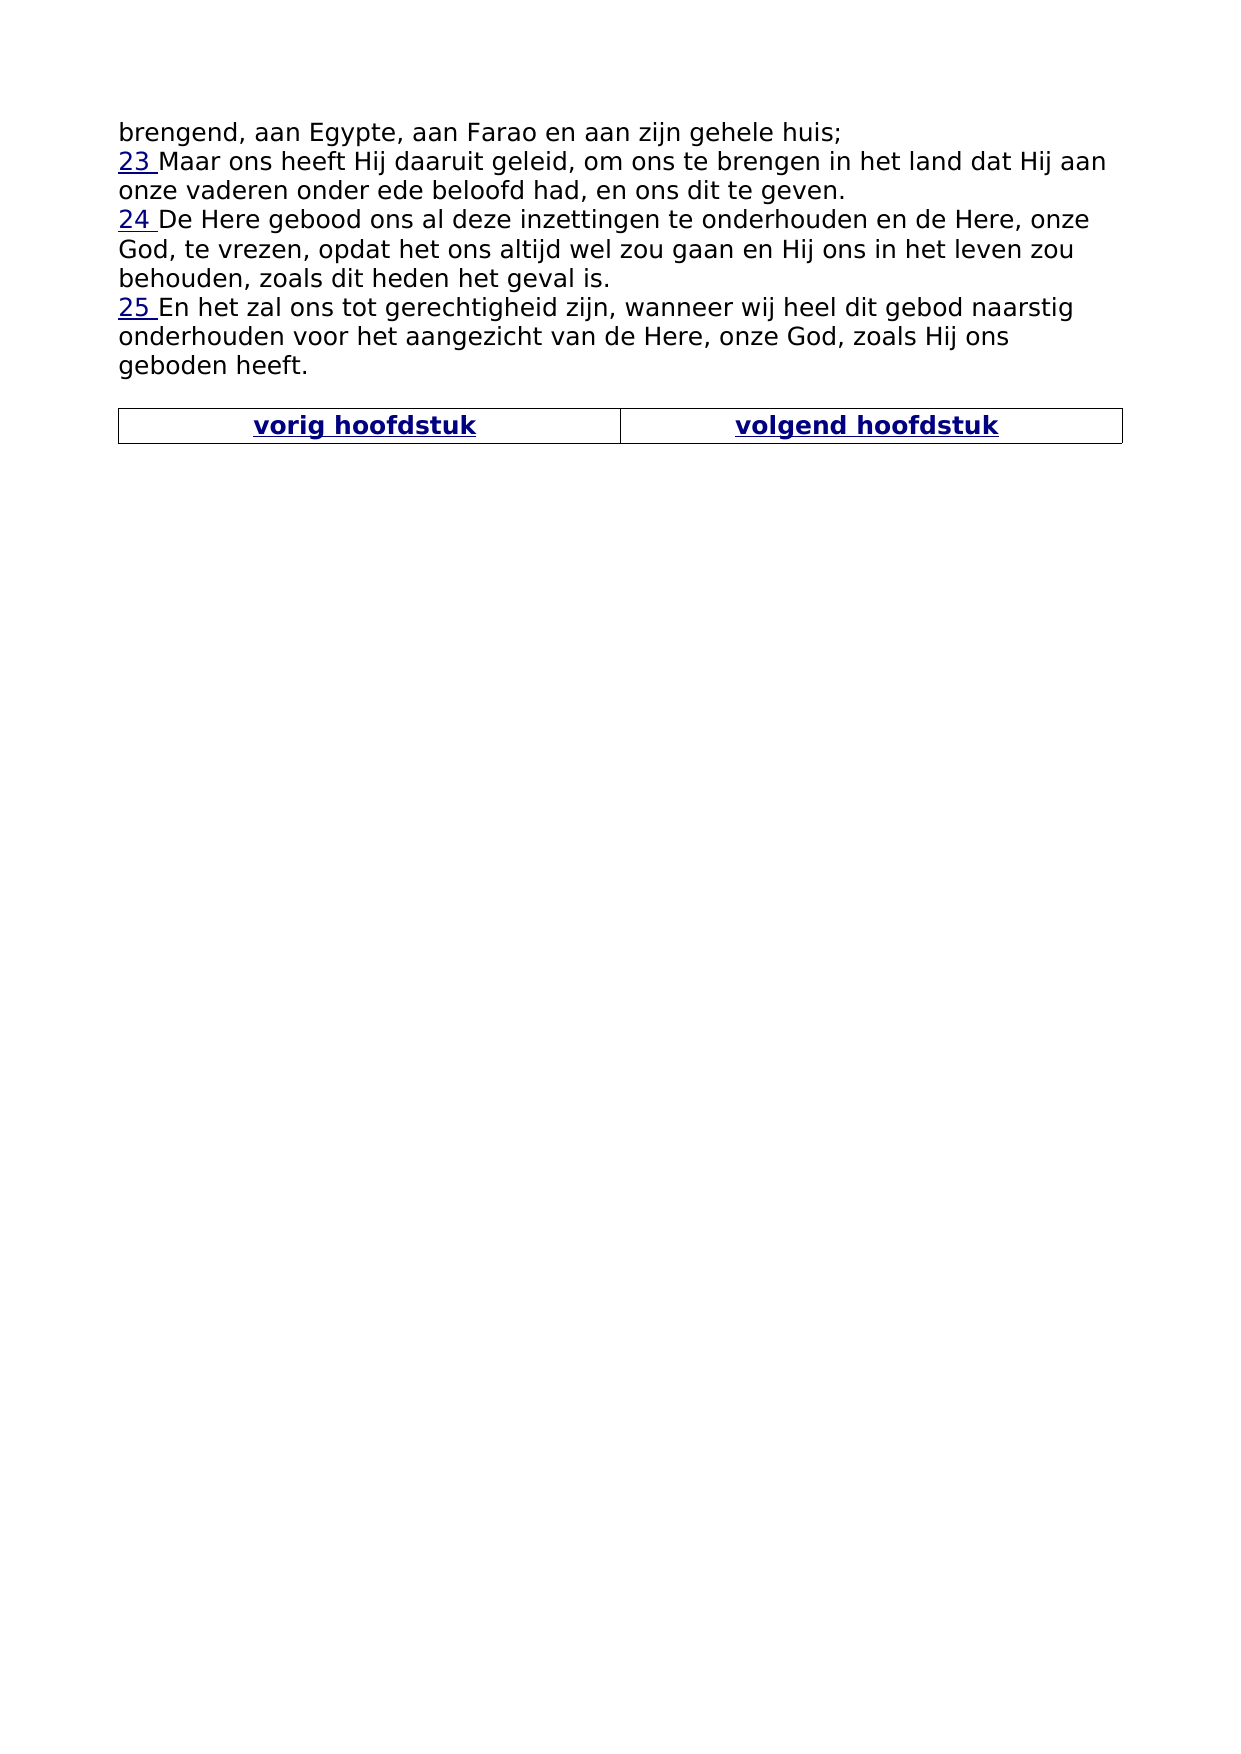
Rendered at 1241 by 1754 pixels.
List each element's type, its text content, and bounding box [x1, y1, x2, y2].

table_header volgend hoofdstuk [621, 409, 1122, 443]
table_header vorig hoofdstuk [119, 409, 620, 443]
text brengend, aan Egypte, aan Farao en aan zijn gehele huis; 23 Maar ons heeft Hij daaruit geleid, om ons te brengen in het land dat Hij aan onze vaderen onder ede beloofd had, en ons dit te geven. 24 De Here gebood ons al deze inzettingen te onderhouden en de Here, onze God, te vrezen, opdat het ons altijd wel zou gaan en Hij ons in het leven zou behouden, zoals dit heden het geval is. 25 En het zal ons tot gerechtigheid zijn, wanneer wij heel dit gebod naarstig onderhouden voor het aangezicht van de Here, onze God, zoals Hij ons geboden heeft. [118, 118, 1122, 381]
